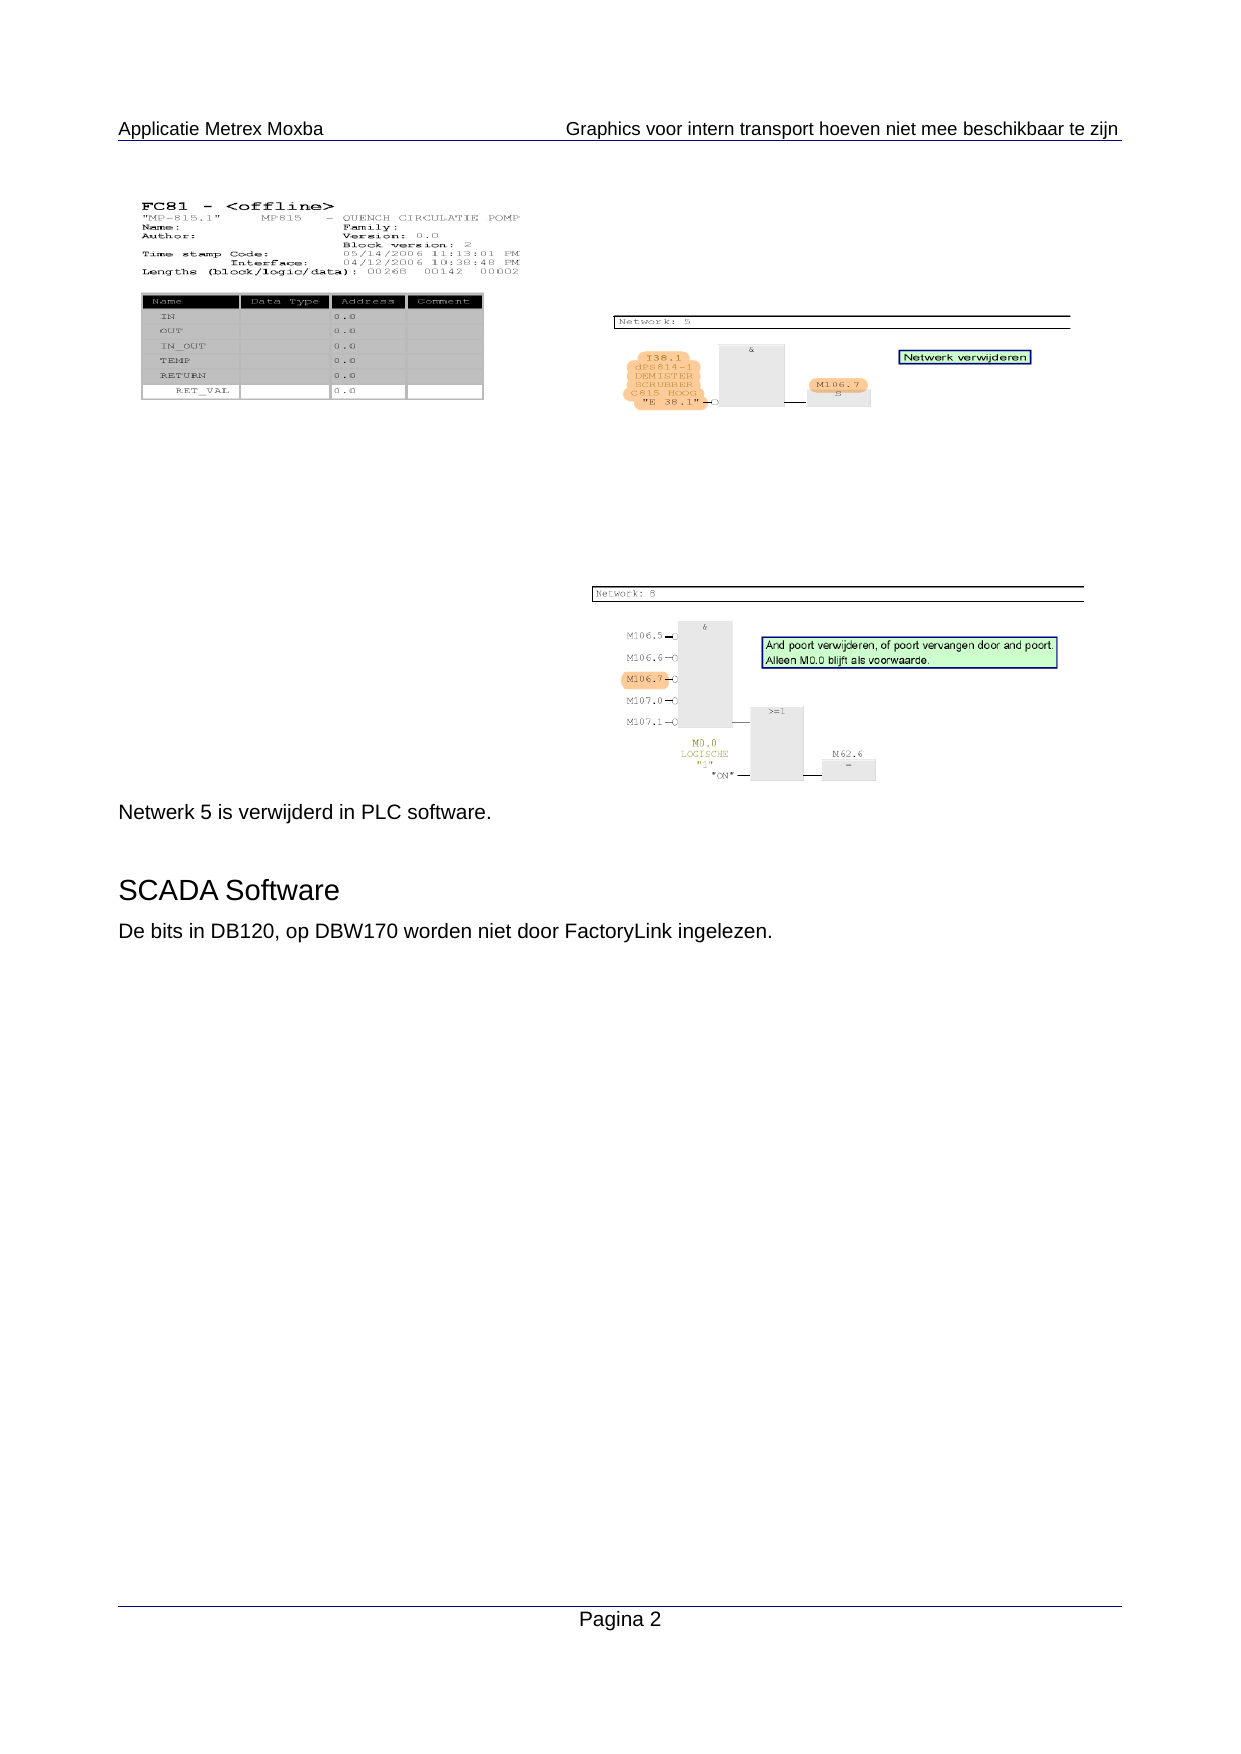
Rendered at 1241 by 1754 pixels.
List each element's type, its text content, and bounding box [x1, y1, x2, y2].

picture [598, 300, 1071, 426]
picture [582, 573, 1084, 807]
picture [130, 196, 583, 412]
text De bits in DB120, op DBW170 worden niet door FactoryLink ingelezen. [118, 919, 1122, 943]
text Netwerk 5 is verwijderd in PLC software. [118, 800, 1122, 824]
subtitle SCADA Software [118, 873, 1122, 906]
